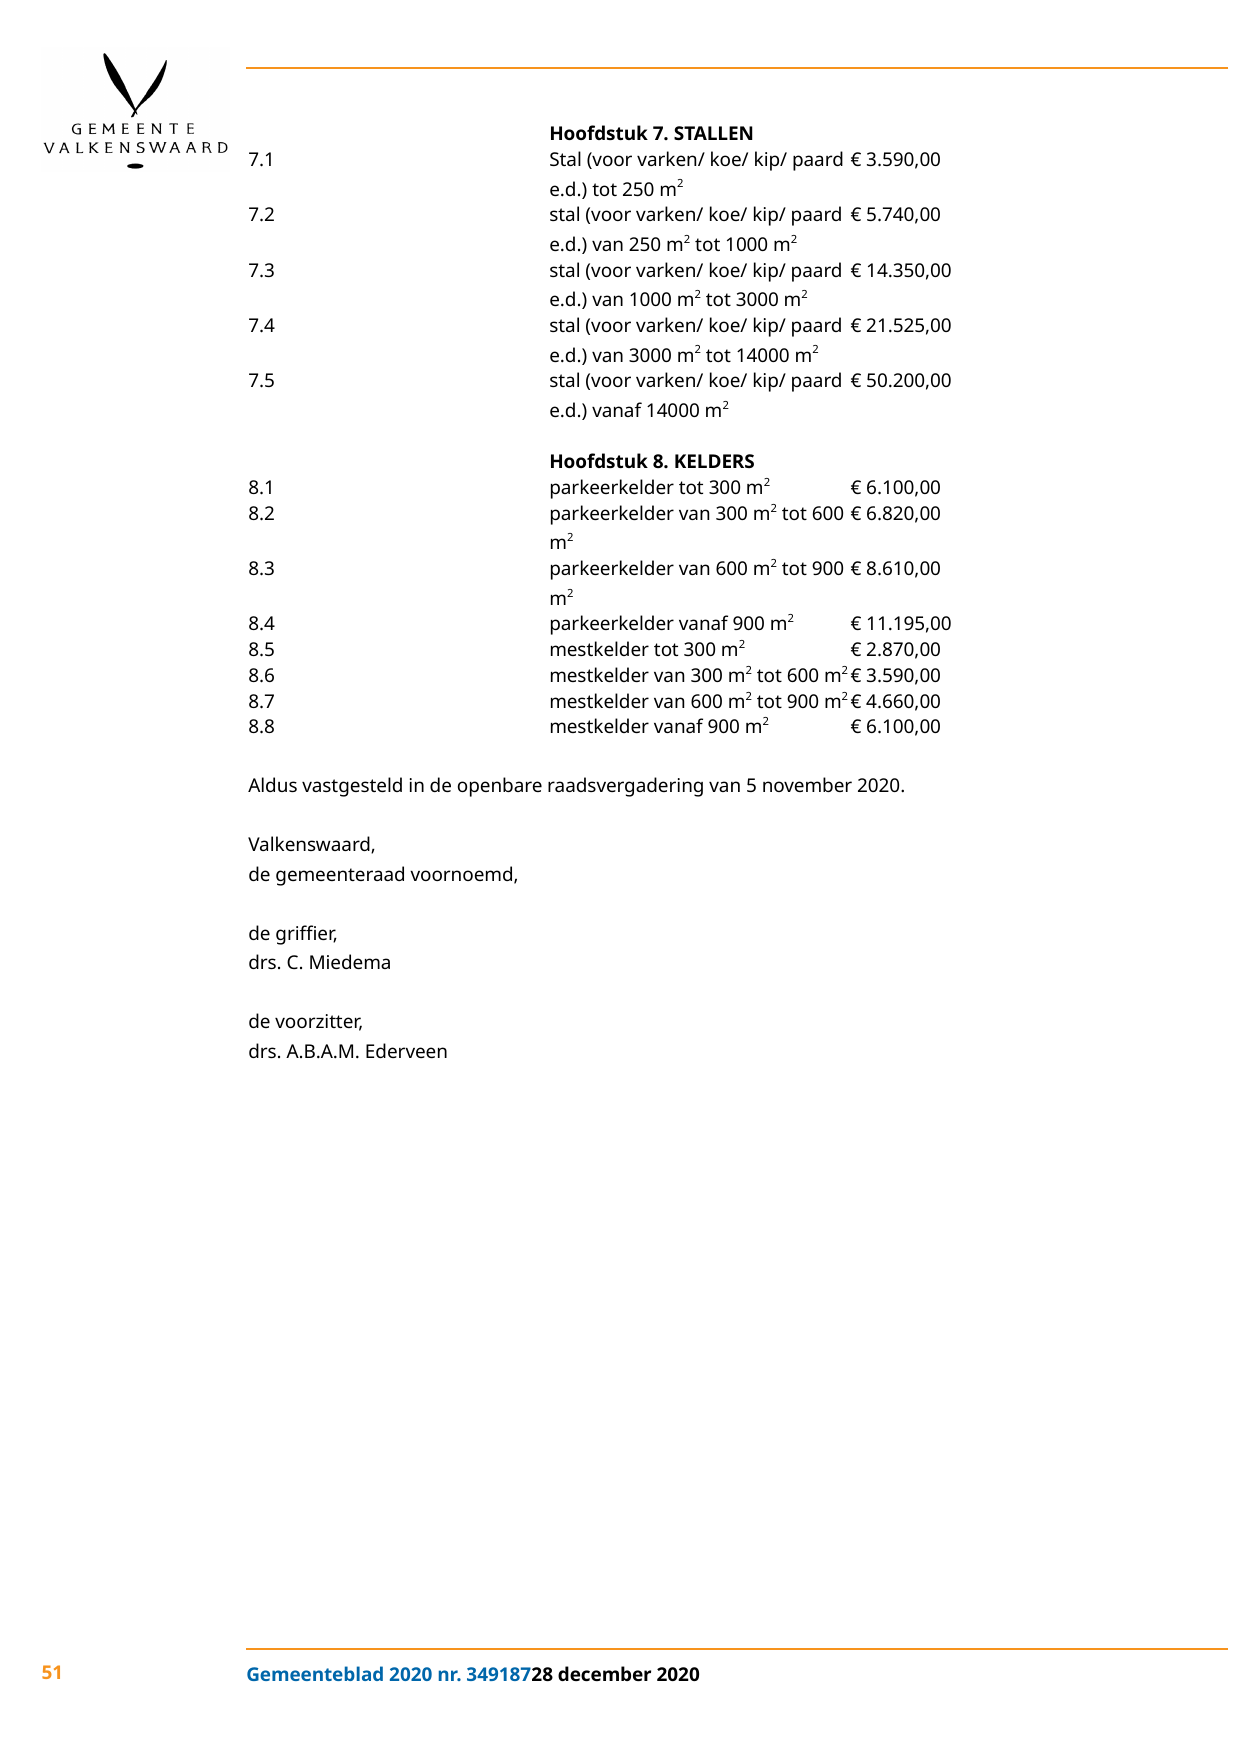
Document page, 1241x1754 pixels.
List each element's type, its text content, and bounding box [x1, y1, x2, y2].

table_cell € 14.350,00 [850, 257, 1152, 312]
picture [41, 47, 231, 172]
table_cell 8.5 [248, 636, 549, 662]
table_cell Hoofdstuk 7. STALLEN [549, 121, 850, 146]
table_cell mestkelder van 300 m2 tot 600 m2 [549, 662, 850, 688]
table_cell [248, 121, 549, 146]
text drs. C. Miedema [248, 949, 1152, 975]
table_cell mestkelder tot 300 m2 [549, 636, 850, 662]
table_cell stal (voor varken/ koe/ kip/ paard e.d.) van 1000 m2 tot 3000 m2 [549, 257, 850, 312]
table_cell [850, 121, 1152, 146]
table_cell € 8.610,00 [850, 555, 1152, 611]
table_cell 8.1 [248, 474, 549, 500]
table_cell [549, 95, 850, 121]
table_cell parkeerkelder van 300 m2 tot 600 m2 [549, 500, 850, 555]
table_cell 8.6 [248, 662, 549, 688]
table_cell 8.3 [248, 555, 549, 611]
text drs. A.B.A.M. Ederveen [248, 1038, 1152, 1064]
text Valkenswaard, [248, 831, 1152, 857]
table_cell 7.4 [248, 312, 549, 367]
table_cell [549, 423, 850, 448]
table_cell [850, 95, 1152, 121]
text de griffier, [248, 920, 1152, 946]
table_cell € 21.525,00 [850, 312, 1152, 367]
table_cell € 6.100,00 [850, 474, 1152, 500]
table_cell [248, 95, 549, 121]
table_cell Hoofdstuk 8. KELDERS [549, 449, 850, 474]
table_cell 7.5 [248, 368, 549, 423]
table_cell [248, 449, 549, 474]
table_cell parkeerkelder tot 300 m2 [549, 474, 850, 500]
table_cell [850, 423, 1152, 448]
table_cell € 11.195,00 [850, 611, 1152, 636]
table_cell stal (voor varken/ koe/ kip/ paard e.d.) van 250 m2 tot 1000 m2 [549, 202, 850, 257]
table_cell € 5.740,00 [850, 202, 1152, 257]
table_cell 8.2 [248, 500, 549, 555]
table_cell [248, 423, 549, 448]
table_cell € 3.590,00 [850, 146, 1152, 202]
table_cell € 2.870,00 [850, 636, 1152, 662]
text de voorzitter, [248, 1009, 1152, 1034]
table_cell stal (voor varken/ koe/ kip/ paard e.d.) vanaf 14000 m2 [549, 368, 850, 423]
table_cell € 4.660,00 [850, 688, 1152, 713]
table_cell parkeerkelder vanaf 900 m2 [549, 611, 850, 636]
table_cell [850, 449, 1152, 474]
table_cell € 50.200,00 [850, 368, 1152, 423]
table_cell 7.3 [248, 257, 549, 312]
text Aldus vastgesteld in de openbare raadsvergadering van 5 november 2020. [248, 772, 1152, 798]
table_cell 8.7 [248, 688, 549, 713]
table_cell mestkelder vanaf 900 m2 [549, 714, 850, 739]
table_cell € 6.100,00 [850, 714, 1152, 739]
table_cell 7.2 [248, 202, 549, 257]
table_cell 8.8 [248, 714, 549, 739]
table_cell mestkelder van 600 m2 tot 900 m2 [549, 688, 850, 713]
table_cell 8.4 [248, 611, 549, 636]
table_cell 7.1 [248, 146, 549, 202]
table_cell stal (voor varken/ koe/ kip/ paard e.d.) van 3000 m2 tot 14000 m2 [549, 312, 850, 367]
table_cell Stal (voor varken/ koe/ kip/ paard e.d.) tot 250 m2 [549, 146, 850, 202]
table_cell € 6.820,00 [850, 500, 1152, 555]
table_cell € 3.590,00 [850, 662, 1152, 688]
text de gemeenteraad voornoemd, [248, 861, 1152, 887]
table_cell parkeerkelder van 600 m2 tot 900 m2 [549, 555, 850, 611]
